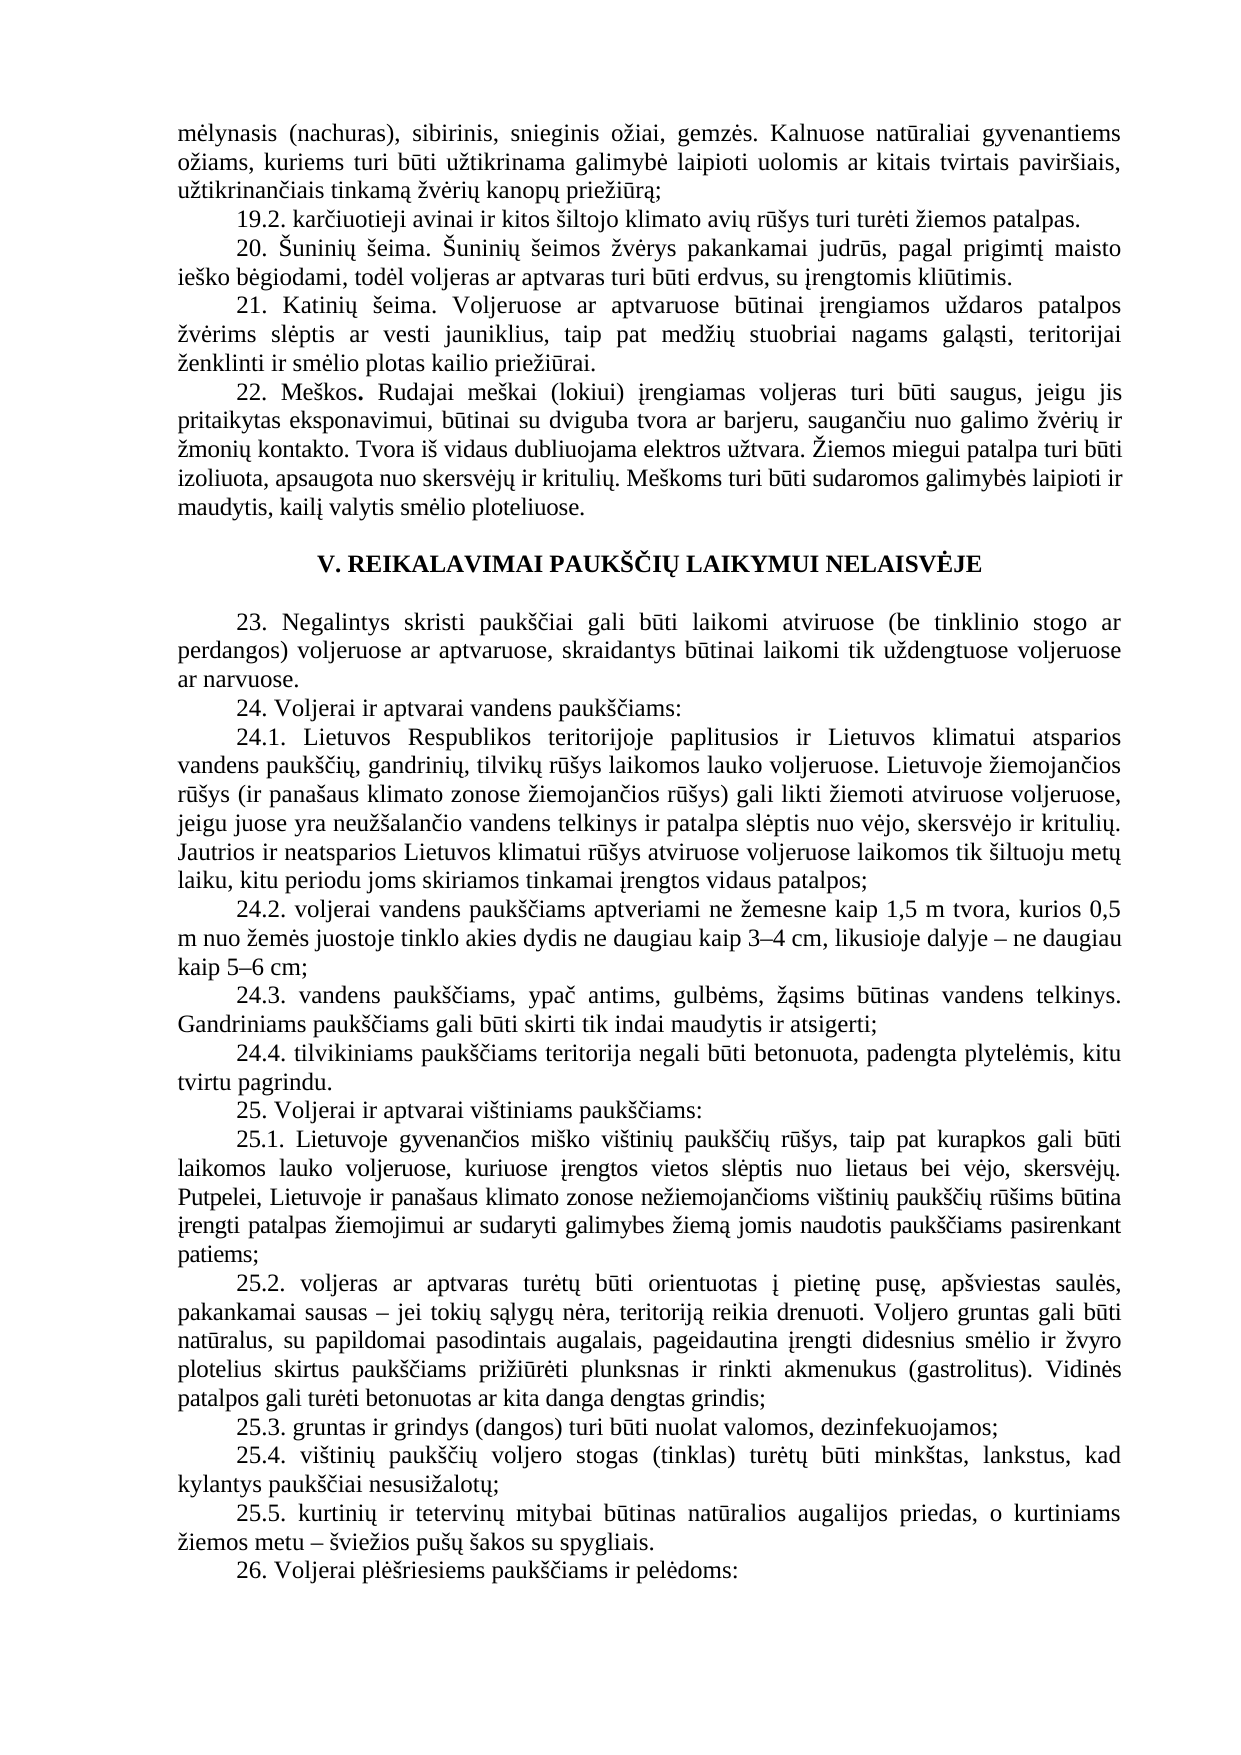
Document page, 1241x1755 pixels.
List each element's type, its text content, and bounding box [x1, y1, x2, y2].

text 25.5. kurtinių ir tetervinų mitybai būtinas natūralios augalijos priedas, o kurtiniams žiemos metu – šviežios pušų šakos su spygliais. [177, 1498, 1122, 1556]
text 24.4. tilvikiniams paukščiams teritorija negali būti betonuota, padengta plytelėmis, kitu tvirtu pagrindu. [177, 1038, 1122, 1096]
text 20. Šuninių šeima. Šuninių šeimos žvėrys pakankamai judrūs, pagal prigimtį maisto ieško bėgiodami, todėl voljeras ar aptvaras turi būti erdvus, su įrengtomis kliūtimis. [177, 233, 1122, 291]
text 23. Negalintys skristi paukščiai gali būti laikomi atviruose (be tinklinio stogo ar perdangos) voljeruose ar aptvaruose, skraidantys būtinai laikomi tik uždengtuose voljeruose ar narvuose. [177, 607, 1122, 693]
text 24.1. Lietuvos Respublikos teritorijoje paplitusios ir Lietuvos klimatui atsparios vandens paukščių, gandrinių, tilvikų rūšys laikomos lauko voljeruose. Lietuvoje žiemojančios rūšys (ir panašaus klimato zonose žiemojančios rūšys) gali likti žiemoti atviruose voljeruose, jeigu juose yra neužšalančio vandens telkinys ir patalpa slėptis nuo vėjo, skersvėjo ir kritulių. Jautrios ir neatsparios Lietuvos klimatui rūšys atviruose voljeruose laikomos tik šiltuoju metų laiku, kitu periodu joms skiriamos tinkamai įrengtos vidaus patalpos; [177, 722, 1122, 894]
text mėlynasis (nachuras), sibirinis, snieginis ožiai, gemzės. Kalnuose natūraliai gyvenantiems ožiams, kuriems turi būti užtikrinama galimybė laipioti uolomis ar kitais tvirtais paviršiais, užtikrinančiais tinkamą žvėrių kanopų priežiūrą; [177, 118, 1122, 204]
text 25. Voljerai ir aptvarai vištiniams paukščiams: [177, 1096, 1122, 1124]
text 25.2. voljeras ar aptvaras turėtų būti orientuotas į pietinę pusę, apšviestas saulės, pakankamai sausas – jei tokių sąlygų nėra, teritoriją reikia drenuoti. Voljero gruntas gali būti natūralus, su papildomai pasodintais augalais, pageidautina įrengti didesnius smėlio ir žvyro plotelius skirtus paukščiams prižiūrėti plunksnas ir rinkti akmenukus (gastrolitus). Vidinės patalpos gali turėti betonuotas ar kita danga dengtas grindis; [177, 1268, 1122, 1412]
text 25.3. gruntas ir grindys (dangos) turi būti nuolat valomos, dezinfekuojamos; [177, 1412, 1122, 1441]
text 24.2. voljerai vandens paukščiams aptveriami ne žemesne kaip 1,5 m tvora, kurios 0,5 m nuo žemės juostoje tinklo akies dydis ne daugiau kaip 3–4 cm, likusioje dalyje – ne daugiau kaip 5–6 cm; [177, 894, 1122, 981]
text 21. Katinių šeima. Voljeruose ar aptvaruose būtinai įrengiamos uždaros patalpos žvėrims slėptis ar vesti jauniklius, taip pat medžių stuobriai nagams galąsti, teritorijai ženklinti ir smėlio plotas kailio priežiūrai. [177, 291, 1122, 377]
text V. REIKALAVIMAI PAUKŠČIŲ LAIKYMUI NELAISVĖJE [177, 549, 1122, 578]
text 24.3. vandens paukščiams, ypač antims, gulbėms, žąsims būtinas vandens telkinys. Gandriniams paukščiams gali būti skirti tik indai maudytis ir atsigerti; [177, 981, 1122, 1038]
text 25.1. Lietuvoje gyvenančios miško vištinių paukščių rūšys, taip pat kurapkos gali būti laikomos lauko voljeruose, kuriuose įrengtos vietos slėptis nuo lietaus bei vėjo, skersvėjų. Putpelei, Lietuvoje ir panašaus klimato zonose nežiemojančioms vištinių paukščių rūšims būtina įrengti patalpas žiemojimui ar sudaryti galimybes žiemą jomis naudotis paukščiams pasirenkant patiems; [177, 1124, 1122, 1268]
text 26. Voljerai plėšriesiems paukščiams ir pelėdoms: [177, 1556, 1122, 1584]
text 24. Voljerai ir aptvarai vandens paukščiams: [177, 693, 1122, 722]
text 25.4. vištinių paukščių voljero stogas (tinklas) turėtų būti minkštas, lankstus, kad kylantys paukščiai nesusižalotų; [177, 1441, 1122, 1498]
text 22. Meškos. Rudajai meškai (lokiui) įrengiamas voljeras turi būti saugus, jeigu jis pritaikytas eksponavimui, būtinai su dviguba tvora ar barjeru, saugančiu nuo galimo žvėrių ir žmonių kontakto. Tvora iš vidaus dubliuojama elektros užtvara. Žiemos miegui patalpa turi būti izoliuota, apsaugota nuo skersvėjų ir kritulių. Meškoms turi būti sudaromos galimybės laipioti ir maudytis, kailį valytis smėlio ploteliuose. [177, 377, 1122, 521]
text 19.2. karčiuotieji avinai ir kitos šiltojo klimato avių rūšys turi turėti žiemos patalpas. [177, 204, 1122, 233]
